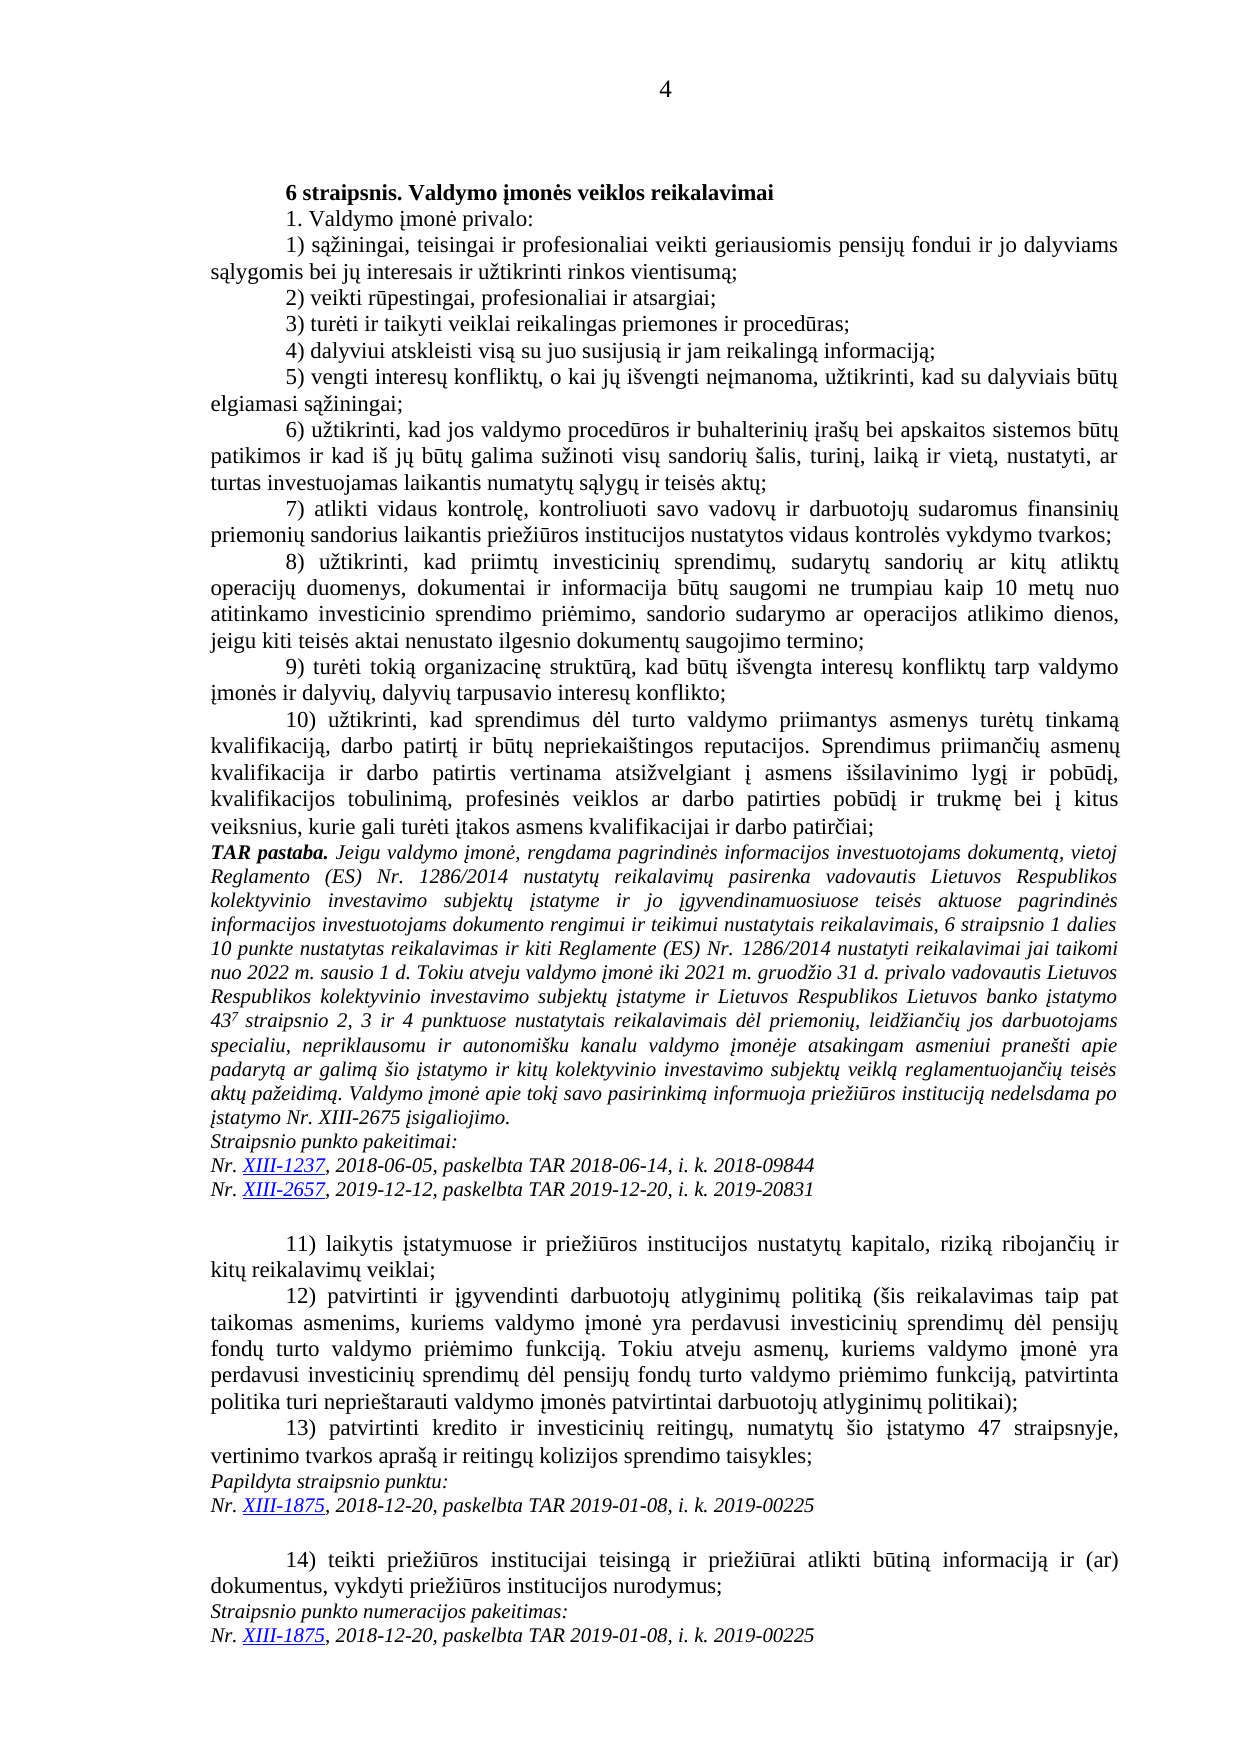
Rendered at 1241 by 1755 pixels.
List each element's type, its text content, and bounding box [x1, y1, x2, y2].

text Nr. XIII-1875, 2018-12-20, paskelbta TAR 2019-01-08, i. k. 2019-00225 [210, 1623, 1120, 1647]
text 10) užtikrinti, kad sprendimus dėl turto valdymo priimantys asmenys turėtų tinkamą kvalifikaciją, darbo patirtį ir būtų nepriekaištingos reputacijos. Sprendimus priimančių asmenų kvalifikacija ir darbo patirtis vertinama atsižvelgiant į asmens išsilavinimo lygį ir pobūdį, kvalifikacijos tobulinimą, profesinės veiklos ar darbo patirties pobūdį ir trukmę bei į kitus veiksnius, kurie gali turėti įtakos asmens kvalifikacijai ir darbo patirčiai; [210, 706, 1120, 840]
text 8) užtikrinti, kad priimtų investicinių sprendimų, sudarytų sandorių ar kitų atliktų operacijų duomenys, dokumentai ir informacija būtų saugomi ne trumpiau kaip 10 metų nuo atitinkamo investicinio sprendimo priėmimo, sandorio sudarymo ar operacijos atlikimo dienos, jeigu kiti teisės aktai nenustato ilgesnio dokumentų saugojimo termino; [210, 548, 1120, 653]
text Nr. XIII-2657, 2019-12-12, paskelbta TAR 2019-12-20, i. k. 2019-20831 [210, 1177, 1120, 1201]
text 1. Valdymo įmonė privalo: [210, 205, 1120, 231]
text Papildyta straipsnio punktu: [210, 1469, 1120, 1493]
text 2) veikti rūpestingai, profesionaliai ir atsargiai; [210, 284, 1120, 311]
text 1) sąžiningai, teisingai ir profesionaliai veikti geriausiomis pensijų fondui ir jo dalyviams sąlygomis bei jų interesais ir užtikrinti rinkos vientisumą; [210, 231, 1120, 284]
text 12) patvirtinti ir įgyvendinti darbuotojų atlyginimų politiką (šis reikalavimas taip pat taikomas asmenims, kuriems valdymo įmonė yra perdavusi investicinių sprendimų dėl pensijų fondų turto valdymo priėmimo funkciją. Tokiu atveju asmenų, kuriems valdymo įmonė yra perdavusi investicinių sprendimų dėl pensijų fondų turto valdymo priėmimo funkciją, patvirtinta politika turi neprieštarauti valdymo įmonės patvirtintai darbuotojų atlyginimų politikai); [210, 1282, 1120, 1414]
text TAR pastaba. Jeigu valdymo įmonė, rengdama pagrindinės informacijos investuotojams dokumentą, vietoj Reglamento (ES) Nr. 1286/2014 nustatytų reikalavimų pasirenka vadovautis Lietuvos Respublikos kolektyvinio investavimo subjektų įstatyme ir jo įgyvendinamuosiuose teisės aktuose pagrindinės informacijos investuotojams dokumento rengimui ir teikimui nustatytais reikalavimais, 6 straipsnio 1 dalies 10 punkte nustatytas reikalavimas ir kiti Reglamente (ES) Nr. 1286/2014 nustatyti reikalavimai jai taikomi nuo 2022 m. sausio 1 d. Tokiu atveju valdymo įmonė iki 2021 m. gruodžio 31 d. privalo vadovautis Lietuvos Respublikos kolektyvinio investavimo subjektų įstatyme ir Lietuvos Respublikos Lietuvos banko įstatymo 437 straipsnio 2, 3 ir 4 punktuose nustatytais reikalavimais dėl priemonių, leidžiančių jos darbuotojams specialiu, nepriklausomu ir autonomišku kanalu valdymo įmonėje atsakingam asmeniui pranešti apie padarytą ar galimą šio įstatymo ir kitų kolektyvinio investavimo subjektų veiklą reglamentuojančių teisės aktų pažeidimą. Valdymo įmonė apie tokį savo pasirinkimą informuoja priežiūros instituciją nedelsdama po įstatymo Nr. XIII-2675 įsigaliojimo. [210, 840, 1120, 1129]
text Nr. XIII-1875, 2018-12-20, paskelbta TAR 2019-01-08, i. k. 2019-00225 [210, 1493, 1120, 1517]
text 5) vengti interesų konfliktų, o kai jų išvengti neįmanoma, užtikrinti, kad su dalyviais būtų elgiamasi sąžiningai; [210, 363, 1120, 416]
text 6) užtikrinti, kad jos valdymo procedūros ir buhalterinių įrašų bei apskaitos sistemos būtų patikimos ir kad iš jų būtų galima sužinoti visų sandorių šalis, turinį, laiką ir vietą, nustatyti, ar turtas investuojamas laikantis numatytų sąlygų ir teisės aktų; [210, 416, 1120, 495]
text 11) laikytis įstatymuose ir priežiūros institucijos nustatytų kapitalo, riziką ribojančių ir kitų reikalavimų veiklai; [210, 1230, 1120, 1282]
text 7) atlikti vidaus kontrolę, kontroliuoti savo vadovų ir darbuotojų sudaromus finansinių priemonių sandorius laikantis priežiūros institucijos nustatytos vidaus kontrolės vykdymo tvarkos; [210, 495, 1120, 548]
text Nr. XIII-1237, 2018-06-05, paskelbta TAR 2018-06-14, i. k. 2018-09844 [210, 1153, 1120, 1177]
text 14) teikti priežiūros institucijai teisingą ir priežiūrai atlikti būtiną informaciją ir (ar) dokumentus, vykdyti priežiūros institucijos nurodymus; [210, 1546, 1120, 1599]
text 4) dalyviui atskleisti visą su juo susijusią ir jam reikalingą informaciją; [210, 337, 1120, 363]
text 3) turėti ir taikyti veiklai reikalingas priemones ir procedūras; [210, 311, 1120, 337]
text 13) patvirtinti kredito ir investicinių reitingų, numatytų šio įstatymo 47 straipsnyje, vertinimo tvarkos aprašą ir reitingų kolizijos sprendimo taisykles; [210, 1414, 1120, 1469]
text 6 straipsnis. Valdymo įmonės veiklos reikalavimai [210, 179, 1120, 205]
text Straipsnio punkto pakeitimai: [210, 1129, 1120, 1153]
text Straipsnio punkto numeracijos pakeitimas: [210, 1599, 1120, 1623]
text 9) turėti tokią organizacinę struktūrą, kad būtų išvengta interesų konfliktų tarp valdymo įmonės ir dalyvių, dalyvių tarpusavio interesų konflikto; [210, 653, 1120, 706]
